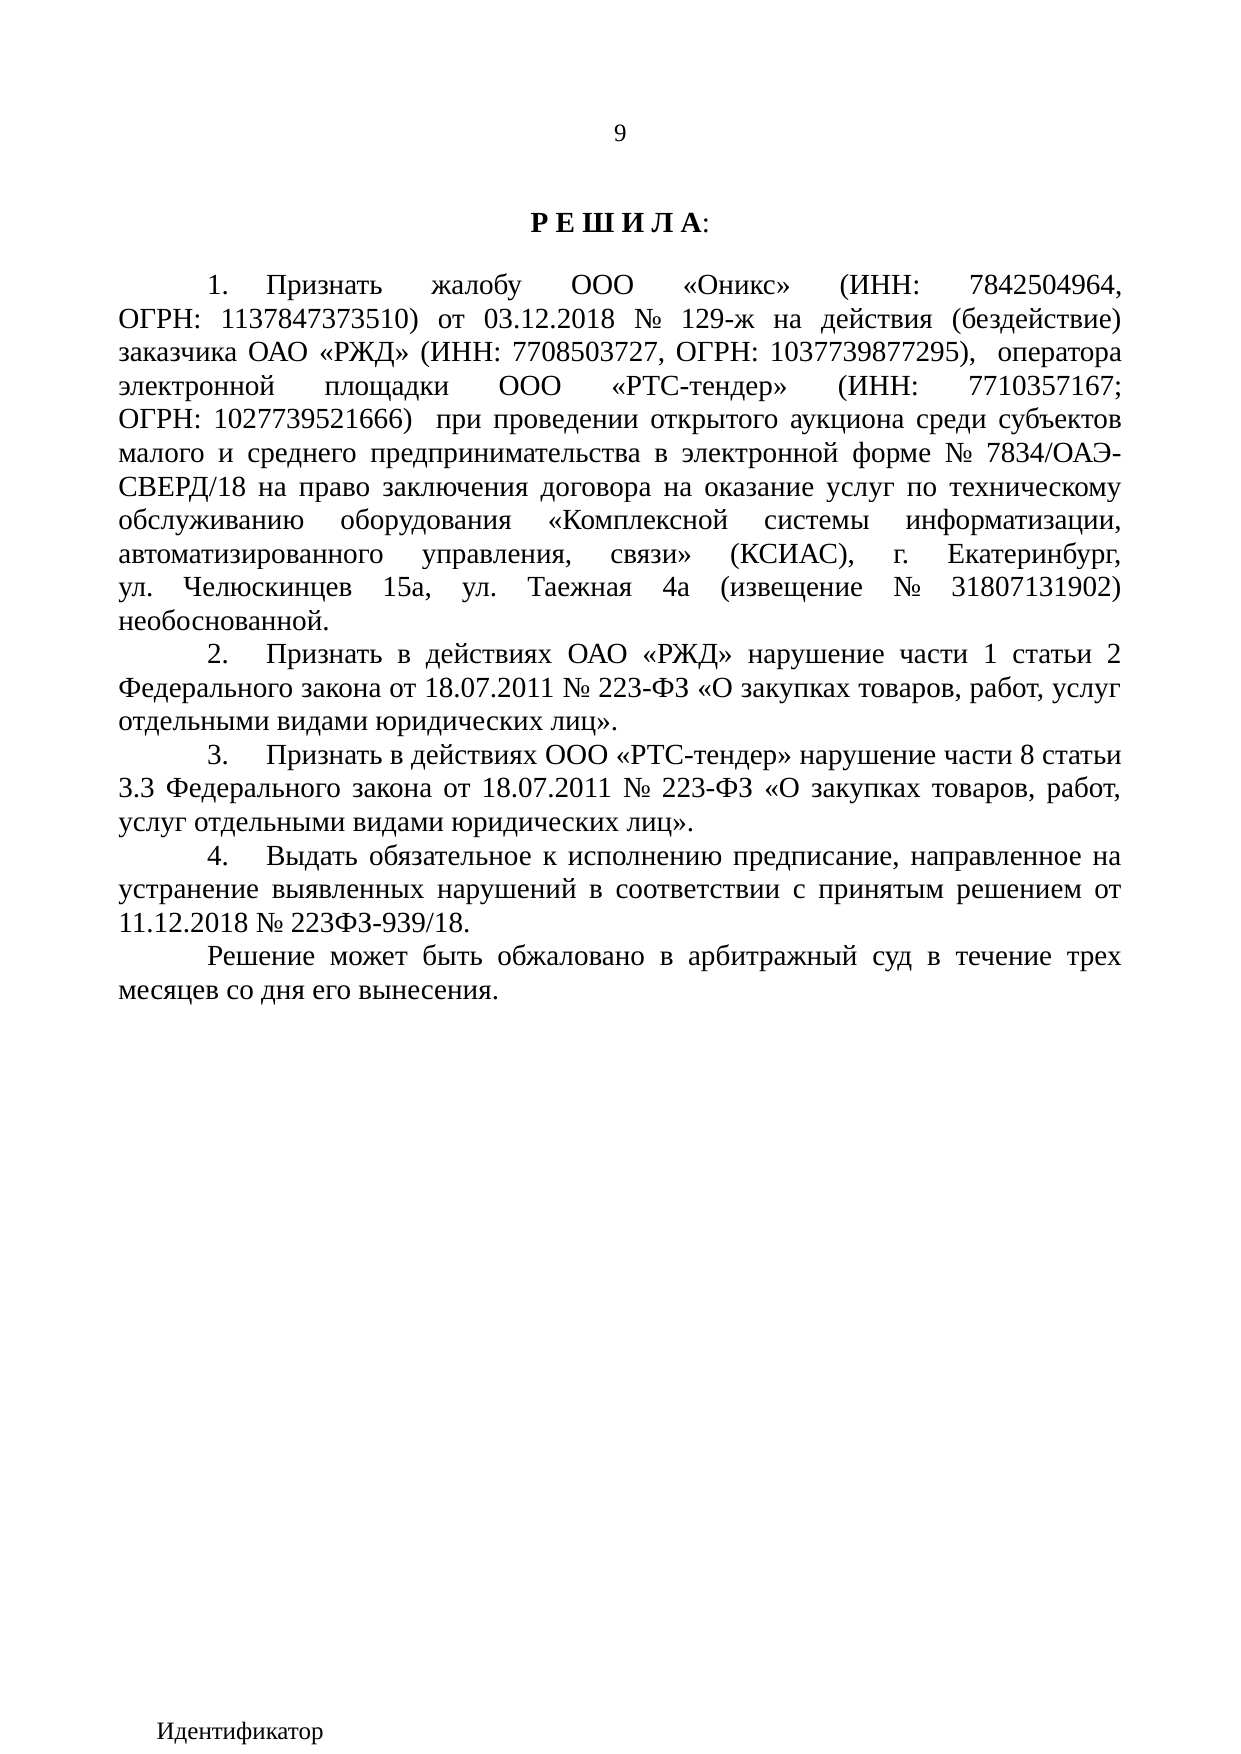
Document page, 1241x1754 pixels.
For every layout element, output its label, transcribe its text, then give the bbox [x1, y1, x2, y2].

text Решение может быть обжаловано в арбитражный суд в течение трех месяцев со дня его вынесения. [118, 938, 1122, 1005]
list Признать в действиях ОАО «РЖД» нарушение части 1 статьи 2 Федерального закона от 18.07.2011 № 223-ФЗ «О закупках товаров, работ, услуг отдельными видами юридических лиц». [118, 636, 1122, 737]
list Признать жалобу ООО «Оникс» (ИНН: 7842504964, ОГРН: 1137847373510) от 03.12.2018 № 129-ж на действия (бездействие) заказчика ОАО «РЖД» (ИНН: 7708503727, ОГРН: 1037739877295), оператора электронной площадки ООО «РТС-тендер» (ИНН: 7710357167; ОГРН: 1027739521666) при проведении открытого аукциона среди субъектов малого и среднего предпринимательства в электронной форме № 7834/ОАЭ-СВЕРД/18 на право заключения договора на оказание услуг по техническому обслуживанию оборудования «Комплексной системы информатизации, автоматизированного управления, связи» (КСИАС), г. Екатеринбург, ул. Челюскинцев 15а, ул. Таежная 4а (извещение № 31807131902) необоснованной. [118, 267, 1122, 636]
text Р Е Ш И Л А: [118, 205, 1122, 239]
list Признать в действиях ООО «РТС-тендер» нарушение части 8 статьи 3.3 Федерального закона от 18.07.2011 № 223-ФЗ «О закупках товаров, работ, услуг отдельными видами юридических лиц». [118, 737, 1122, 838]
list Выдать обязательное к исполнению предписание, направленное на устранение выявленных нарушений в соответствии с принятым решением от 11.12.2018 № 223ФЗ-939/18. [118, 838, 1122, 938]
